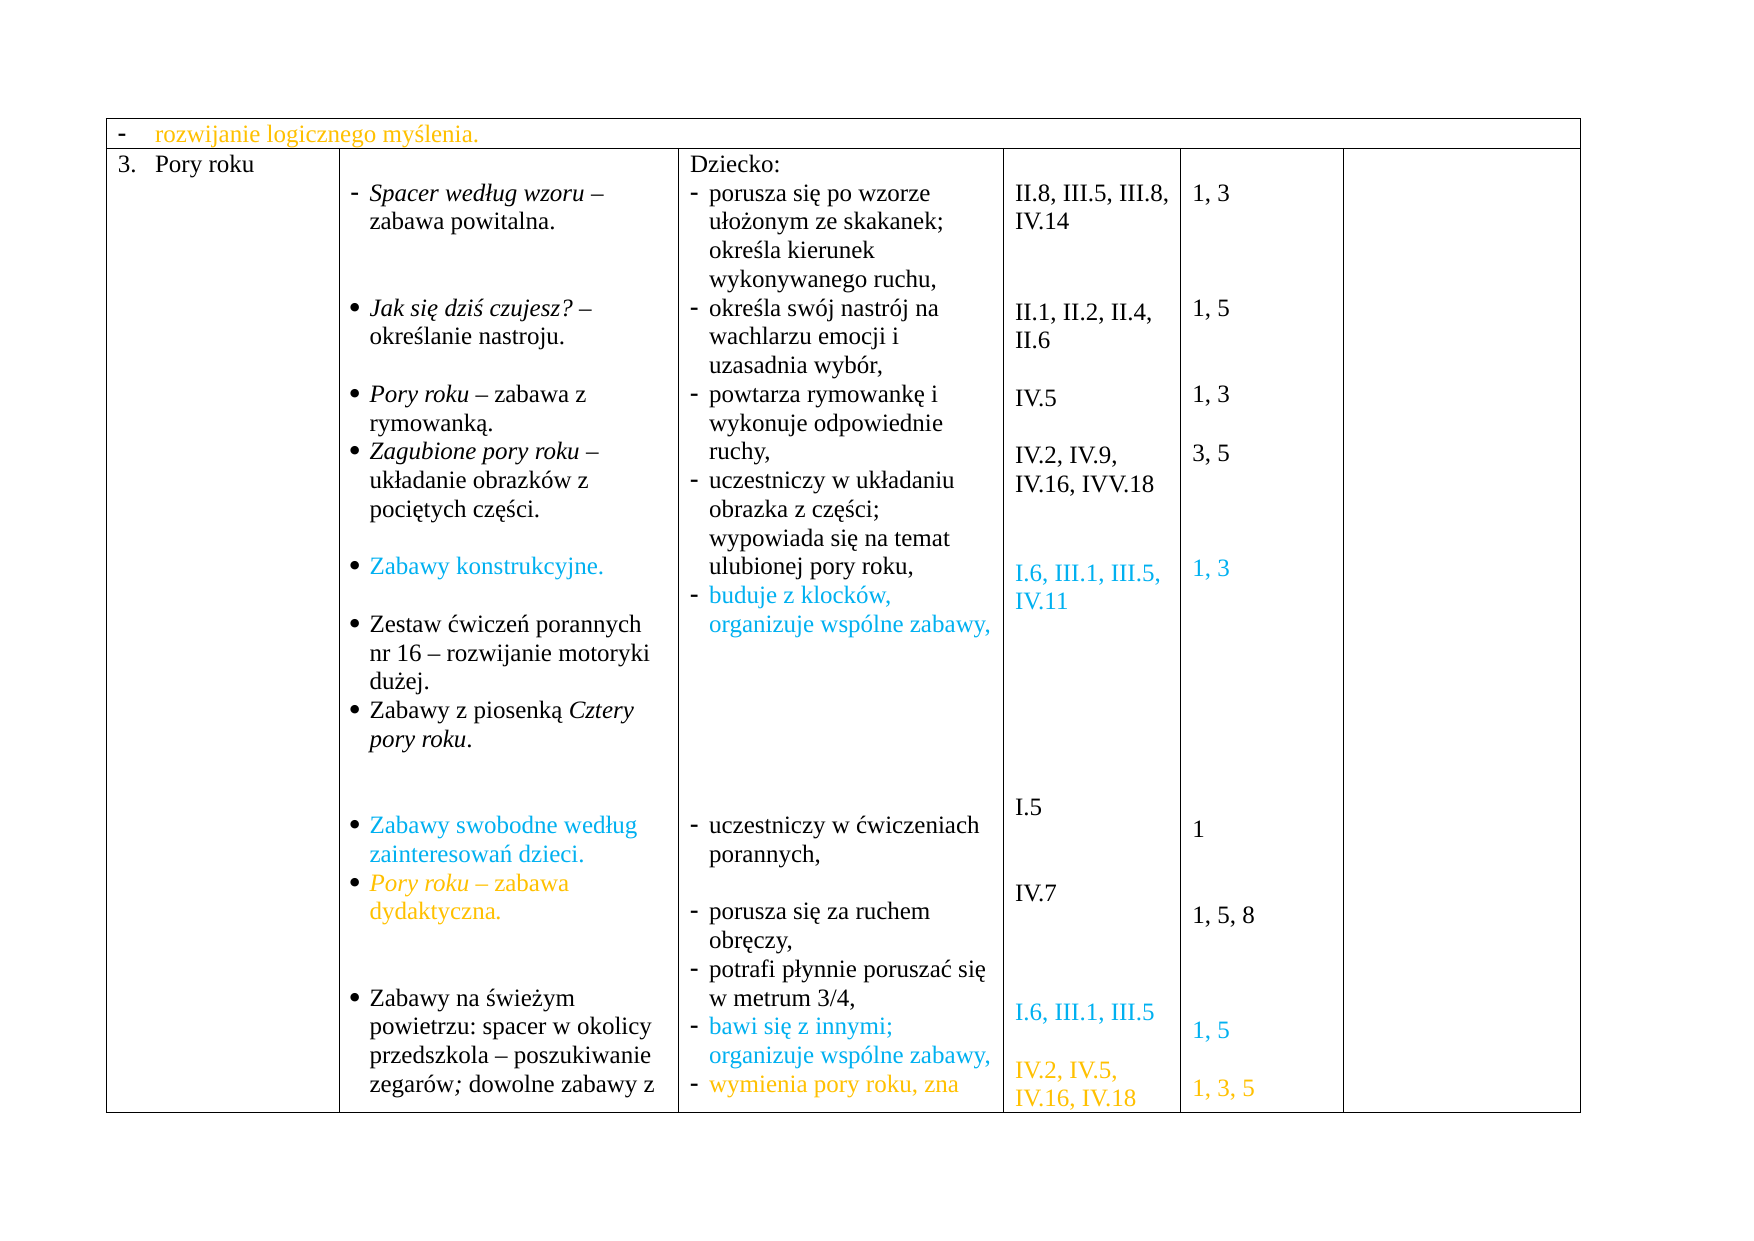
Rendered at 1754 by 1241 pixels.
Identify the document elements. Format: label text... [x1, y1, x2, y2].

table_cell Zamierzenia wychowawczo-dydaktyczne (cele główne): rozwijanie koordynacji wzrokowo-ruchowej, rozwijanie poczucia rytmu, zapoznanie z charakterystycznymi cechami pór roku, rozwijanie logicznego myślenia. [107, 119, 1580, 148]
table_cell Spacer według wzoru – zabawa powitalna. Jak się dziś czujesz? – określanie nastroju. Pory roku – zabawa z rymowanką. Zagubione pory roku – układanie obrazków z pociętych części. Zabawy konstrukcyjne. Zestaw ćwiczeń porannych nr 16 – rozwijanie motoryki dużej. Zabawy z piosenką Cztery pory roku. Zabawy swobodne według zainteresowań dzieci. Pory roku – zabawa dydaktyczna. Zabawy na świeżym powietrzu: spacer w okolicy przedszkola – poszukiwanie zegarów; dowolne zabawy z [340, 149, 678, 1112]
table_cell Pory roku [107, 149, 339, 1112]
table_cell 1, 3 1, 5 1, 3 3, 5 1, 3 1 1, 5, 8 1, 5 1, 3, 5 [1181, 149, 1343, 1112]
table_cell Dziecko: porusza się po wzorze ułożonym ze skakanek; określa kierunek wykonywanego ruchu, określa swój nastrój na wachlarzu emocji i uzasadnia wybór, powtarza rymowankę i wykonuje odpowiednie ruchy, uczestniczy w układaniu obrazka z części; wypowiada się na temat ulubionej pory roku, buduje z klocków, organizuje wspólne zabawy, uczestniczy w ćwiczeniach porannych, porusza się za ruchem obręczy, potrafi płynnie poruszać się w metrum 3/4, bawi się z innymi; organizuje wspólne zabawy, wymienia pory roku, zna [679, 149, 1003, 1112]
table_cell II.8, III.5, III.8, IV.14 II.1, II.2, II.4, II.6 IV.5 IV.2, IV.9, IV.16, IVV.18 I.6, III.1, III.5, IV.11 I.5 IV.7 I.6, III.1, III.5 IV.2, IV.5, IV.16, IV.18 [1004, 149, 1180, 1112]
table_cell [1344, 149, 1580, 1112]
